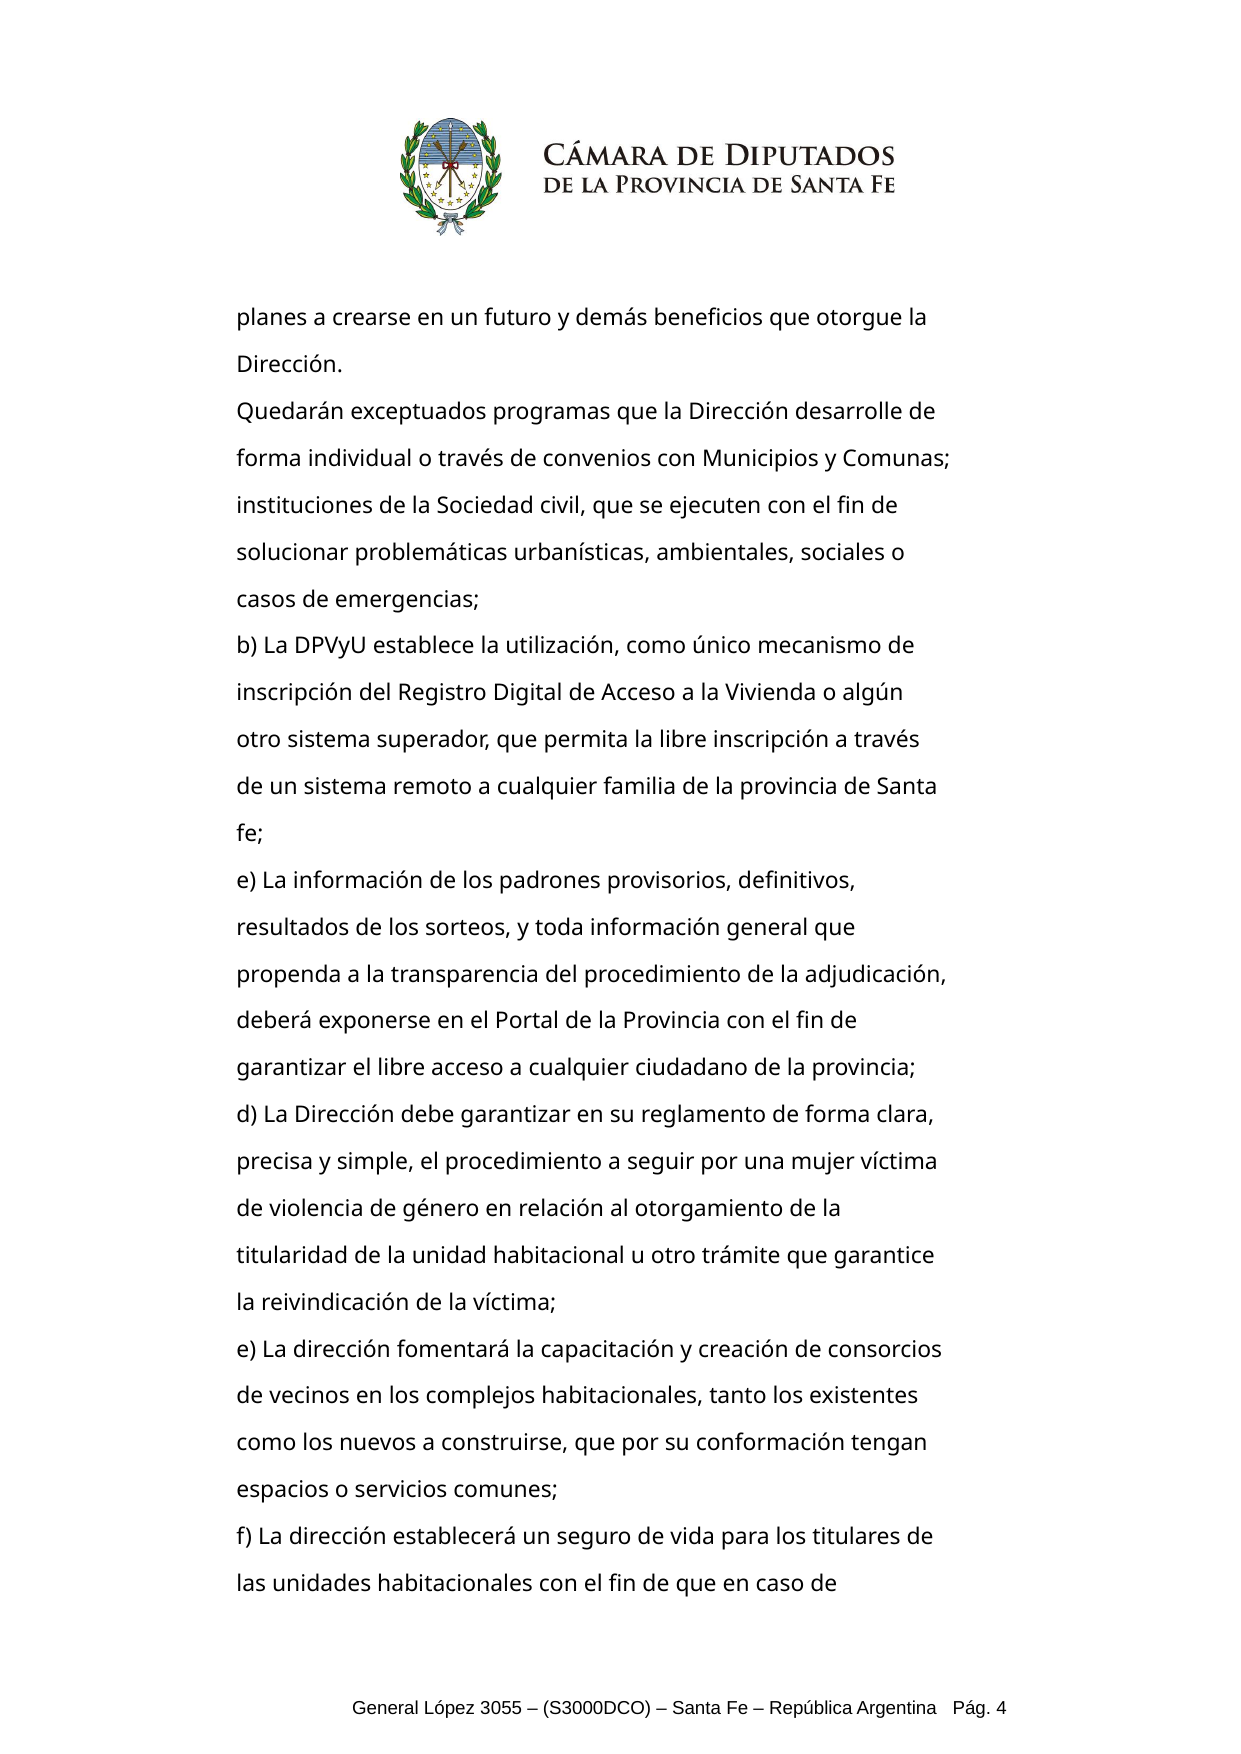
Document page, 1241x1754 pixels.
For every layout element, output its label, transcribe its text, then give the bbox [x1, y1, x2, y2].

text Dirección. [236, 348, 1122, 379]
text fe; [236, 817, 1122, 848]
text f) La dirección establecerá un seguro de vida para los titulares de [236, 1520, 1122, 1551]
text Quedarán exceptuados programas que la Dirección desarrolle de [236, 395, 1122, 426]
text b) La DPVyU establece la utilización, como único mecanismo de [236, 629, 1122, 661]
text planes a crearse en un futuro y demás beneficios que otorgue la [236, 301, 1122, 332]
text d) La Dirección debe garantizar en su reglamento de forma clara, [236, 1098, 1122, 1129]
text las unidades habitacionales con el fin de que en caso de [236, 1567, 1122, 1598]
text casos de emergencias; [236, 582, 1122, 614]
text precisa y simple, el procedimiento a seguir por una mujer víctima [236, 1145, 1122, 1176]
text e) La información de los padrones provisorios, definitivos, [236, 864, 1122, 895]
text resultados de los sorteos, y toda información general que [236, 911, 1122, 942]
text inscripción del Registro Digital de Acceso a la Vivienda o algún [236, 676, 1122, 707]
text deberá exponerse en el Portal de la Provincia con el fin de [236, 1004, 1122, 1036]
text instituciones de la Sociedad civil, que se ejecuten con el fin de [236, 489, 1122, 520]
text de vecinos en los complejos habitacionales, tanto los existentes [236, 1379, 1122, 1411]
text garantizar el libre acceso a cualquier ciudadano de la provincia; [236, 1051, 1122, 1082]
text forma individual o través de convenios con Municipios y Comunas; [236, 442, 1122, 473]
picture [400, 118, 895, 240]
text espacios o servicios comunes; [236, 1473, 1122, 1504]
text la reivindicación de la víctima; [236, 1286, 1122, 1317]
text solucionar problemáticas urbanísticas, ambientales, sociales o [236, 536, 1122, 567]
text titularidad de la unidad habitacional u otro trámite que garantice [236, 1239, 1122, 1270]
text de violencia de género en relación al otorgamiento de la [236, 1192, 1122, 1223]
text de un sistema remoto a cualquier familia de la provincia de Santa [236, 770, 1122, 801]
text propenda a la transparencia del procedimiento de la adjudicación, [236, 957, 1122, 989]
text e) La dirección fomentará la capacitación y creación de consorcios [236, 1332, 1122, 1364]
text como los nuevos a construirse, que por su conformación tengan [236, 1426, 1122, 1457]
text otro sistema superador, que permita la libre inscripción a través [236, 723, 1122, 754]
